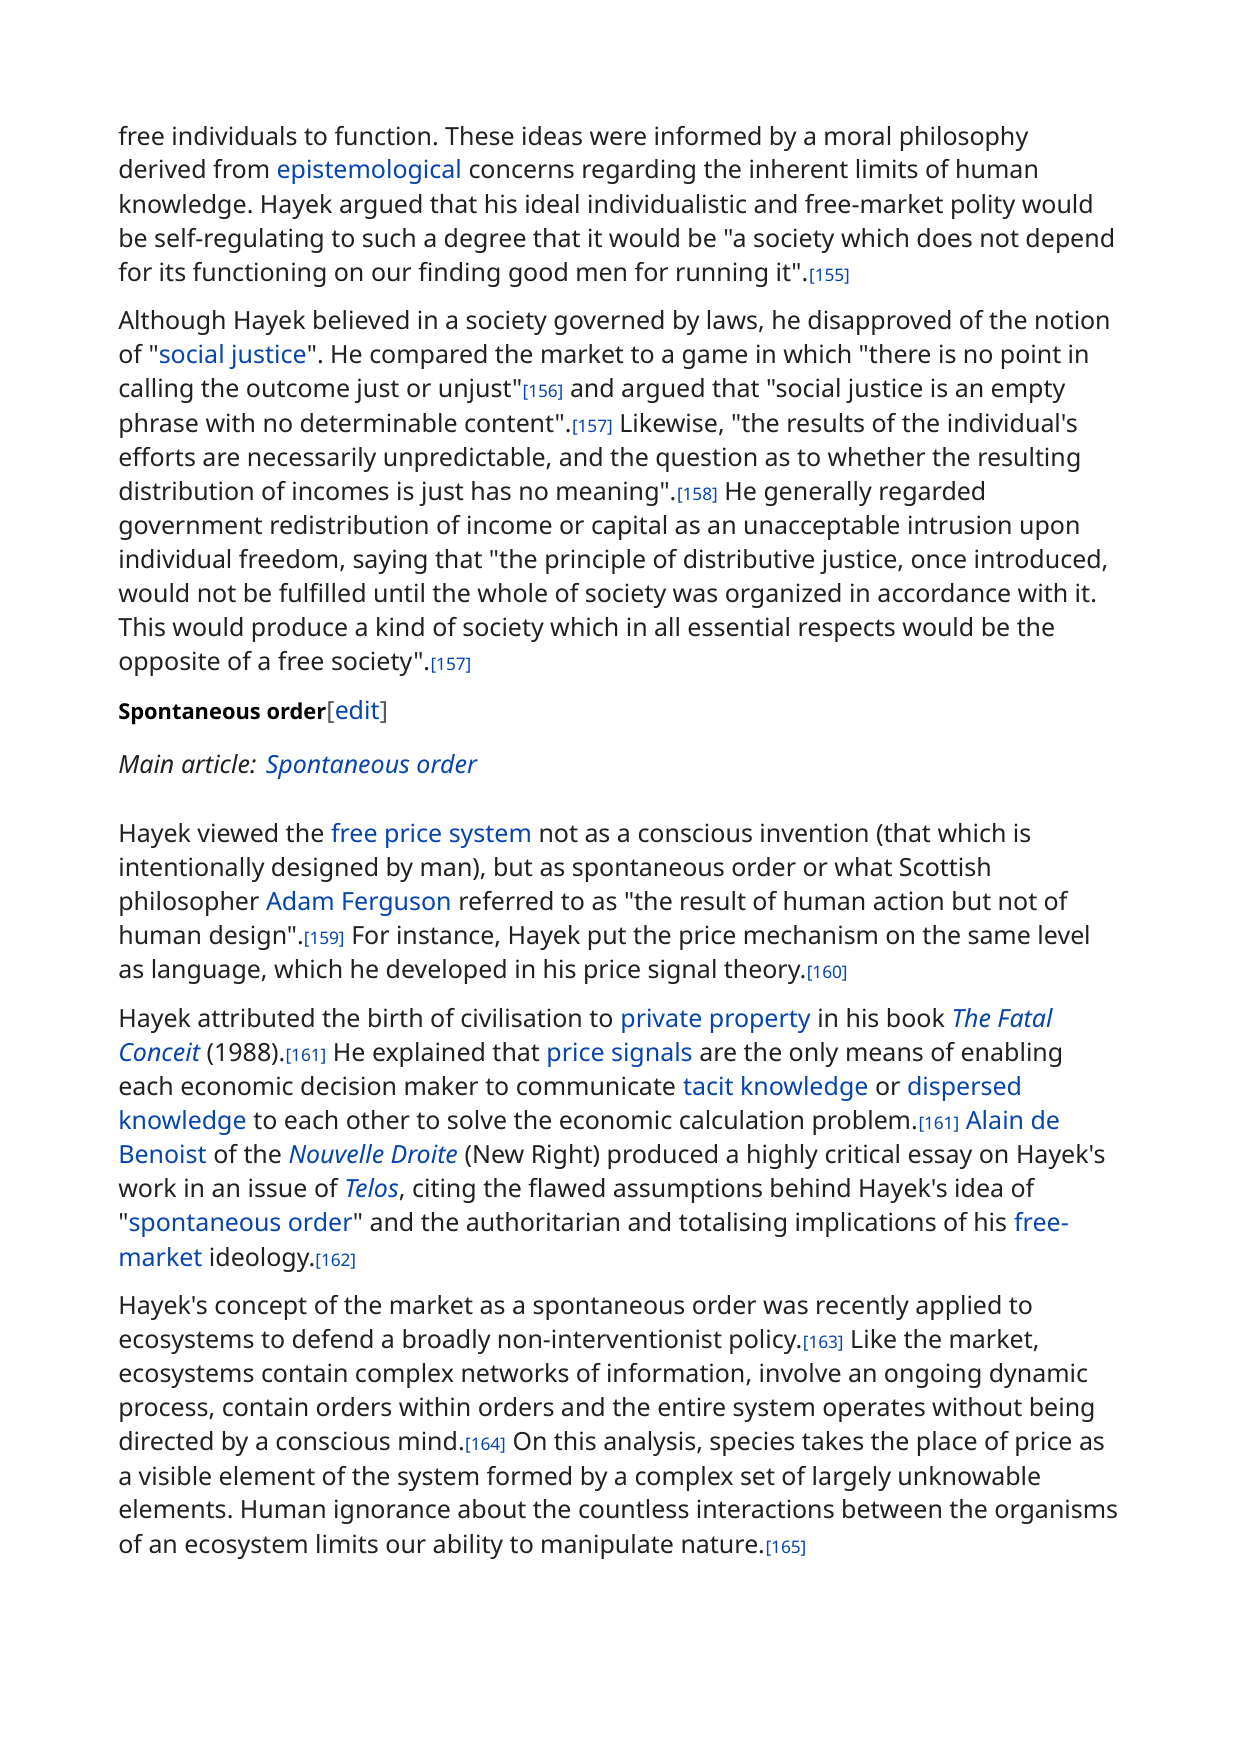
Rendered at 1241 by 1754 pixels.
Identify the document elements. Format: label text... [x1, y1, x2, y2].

text Although Hayek believed in a society governed by laws, he disapproved of the notion of "social justice". He compared the market to a game in which "there is no point in calling the outcome just or unjust"[156] and argued that "social justice is an empty phrase with no determinable content".[157] Likewise, "the results of the individual's efforts are necessarily unpredictable, and the question as to whether the resulting distribution of incomes is just has no meaning".[158] He generally regarded government redistribution of income or capital as an unacceptable intrusion upon individual freedom, saying that "the principle of distributive justice, once introduced, would not be fulfilled until the whole of society was organized in accordance with it. This would produce a kind of society which in all essential respects would be the opposite of a free society".[157] [118, 303, 1122, 678]
text Main article: Spontaneous order [118, 747, 1122, 781]
text Hayek attributed the birth of civilisation to private property in his book The Fatal Conceit (1988).[161] He explained that price signals are the only means of enabling each economic decision maker to communicate tacit knowledge or dispersed knowledge to each other to solve the economic calculation problem.[161] Alain de Benoist of the Nouvelle Droite (New Right) produced a highly critical essay on Hayek's work in an issue of Telos, citing the flawed assumptions behind Hayek's idea of "spontaneous order" and the authoritarian and totalising implications of his free-market ideology.[162] [118, 1001, 1122, 1273]
text Hayek viewed the free price system not as a conscious invention (that which is intentionally designed by man), but as spontaneous order or what Scottish philosopher Adam Ferguson referred to as "the result of human action but not of human design".[159] For instance, Hayek put the price mechanism on the same level as language, which he developed in his price signal theory.[160] [118, 816, 1122, 986]
text Hayek's concept of the market as a spontaneous order was recently applied to ecosystems to defend a broadly non-interventionist policy.[163] Like the market, ecosystems contain complex networks of information, involve an ongoing dynamic process, contain orders within orders and the entire system operates without being directed by a conscious mind.[164] On this analysis, species takes the place of price as a visible element of the system formed by a complex set of largely unknowable elements. Human ignorance about the countless interactions between the organisms of an ecosystem limits our ability to manipulate nature.[165] [118, 1288, 1122, 1560]
text free individuals to function. These ideas were informed by a moral philosophy derived from epistemological concerns regarding the inherent limits of human knowledge. Hayek argued that his ideal individualistic and free-market polity would be self-regulating to such a degree that it would be "a society which does not depend for its functioning on our finding good men for running it".[155] [118, 118, 1122, 288]
subtitle Spontaneous order[edit] [118, 692, 1122, 726]
